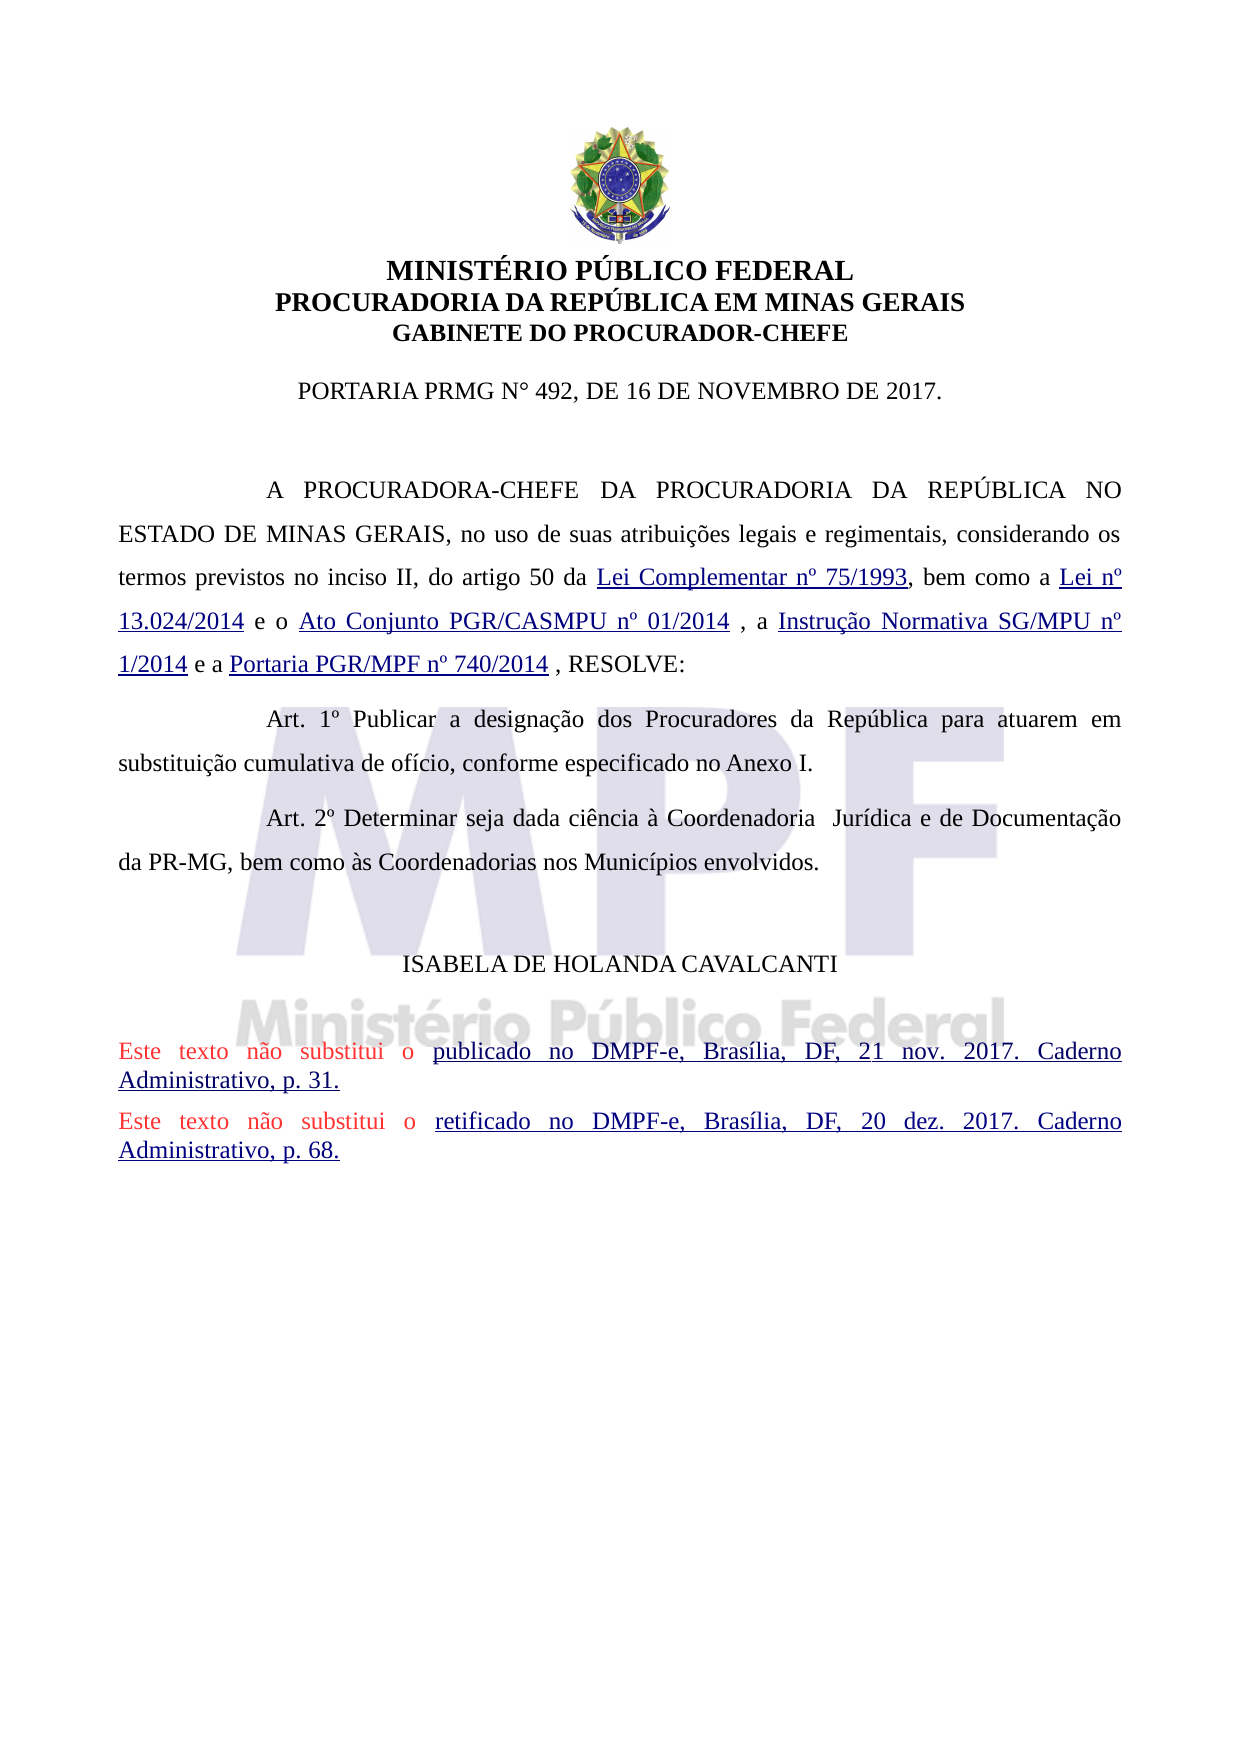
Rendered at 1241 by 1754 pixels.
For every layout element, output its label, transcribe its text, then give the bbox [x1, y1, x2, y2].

text Este texto não substitui o publicado no DMPF-e, Brasília, DF, 21 nov. 2017. Caderno Administrativo, p. 31. [118, 1036, 1122, 1094]
text Este texto não substitui o retificado no DMPF-e, Brasília, DF, 20 dez. 2017. Caderno Administrativo, p. 68. [118, 1106, 1122, 1164]
text Art. 2º Determinar seja dada ciência à Coordenadoria Jurídica e de Documentação da PR-MG, bem como às Coordenadorias nos Municípios envolvidos. [118, 803, 1122, 876]
text ISABELA DE HOLANDA CAVALCANTI [118, 948, 1122, 977]
picture [236, 876, 1004, 948]
text A PROCURADORA-CHEFE DA PROCURADORIA DA REPÚBLICA NO ESTADO DE MINAS GERAIS, no uso de suas atribuições legais e regimentais, considerando os termos previstos no inciso II, do artigo 50 da Lei Complementar nº 75/1993, bem como a Lei nº 13.024/2014 e o Ato Conjunto PGR/CASMPU nº 01/2014 , a Instrução Normativa SG/MPU nº 1/2014 e a Portaria PGR/MPF nº 740/2014 , RESOLVE: [118, 475, 1122, 678]
picture [236, 977, 1004, 1036]
text PORTARIA PRMG N° 492, DE 16 DE NOVEMBRO DE 2017. [118, 376, 1122, 405]
text Art. 1º Publicar a designação dos Procuradores da República para atuarem em substituição cumulativa de ofício, conforme especificado no Anexo I. [118, 704, 1122, 777]
picture [236, 777, 1004, 803]
